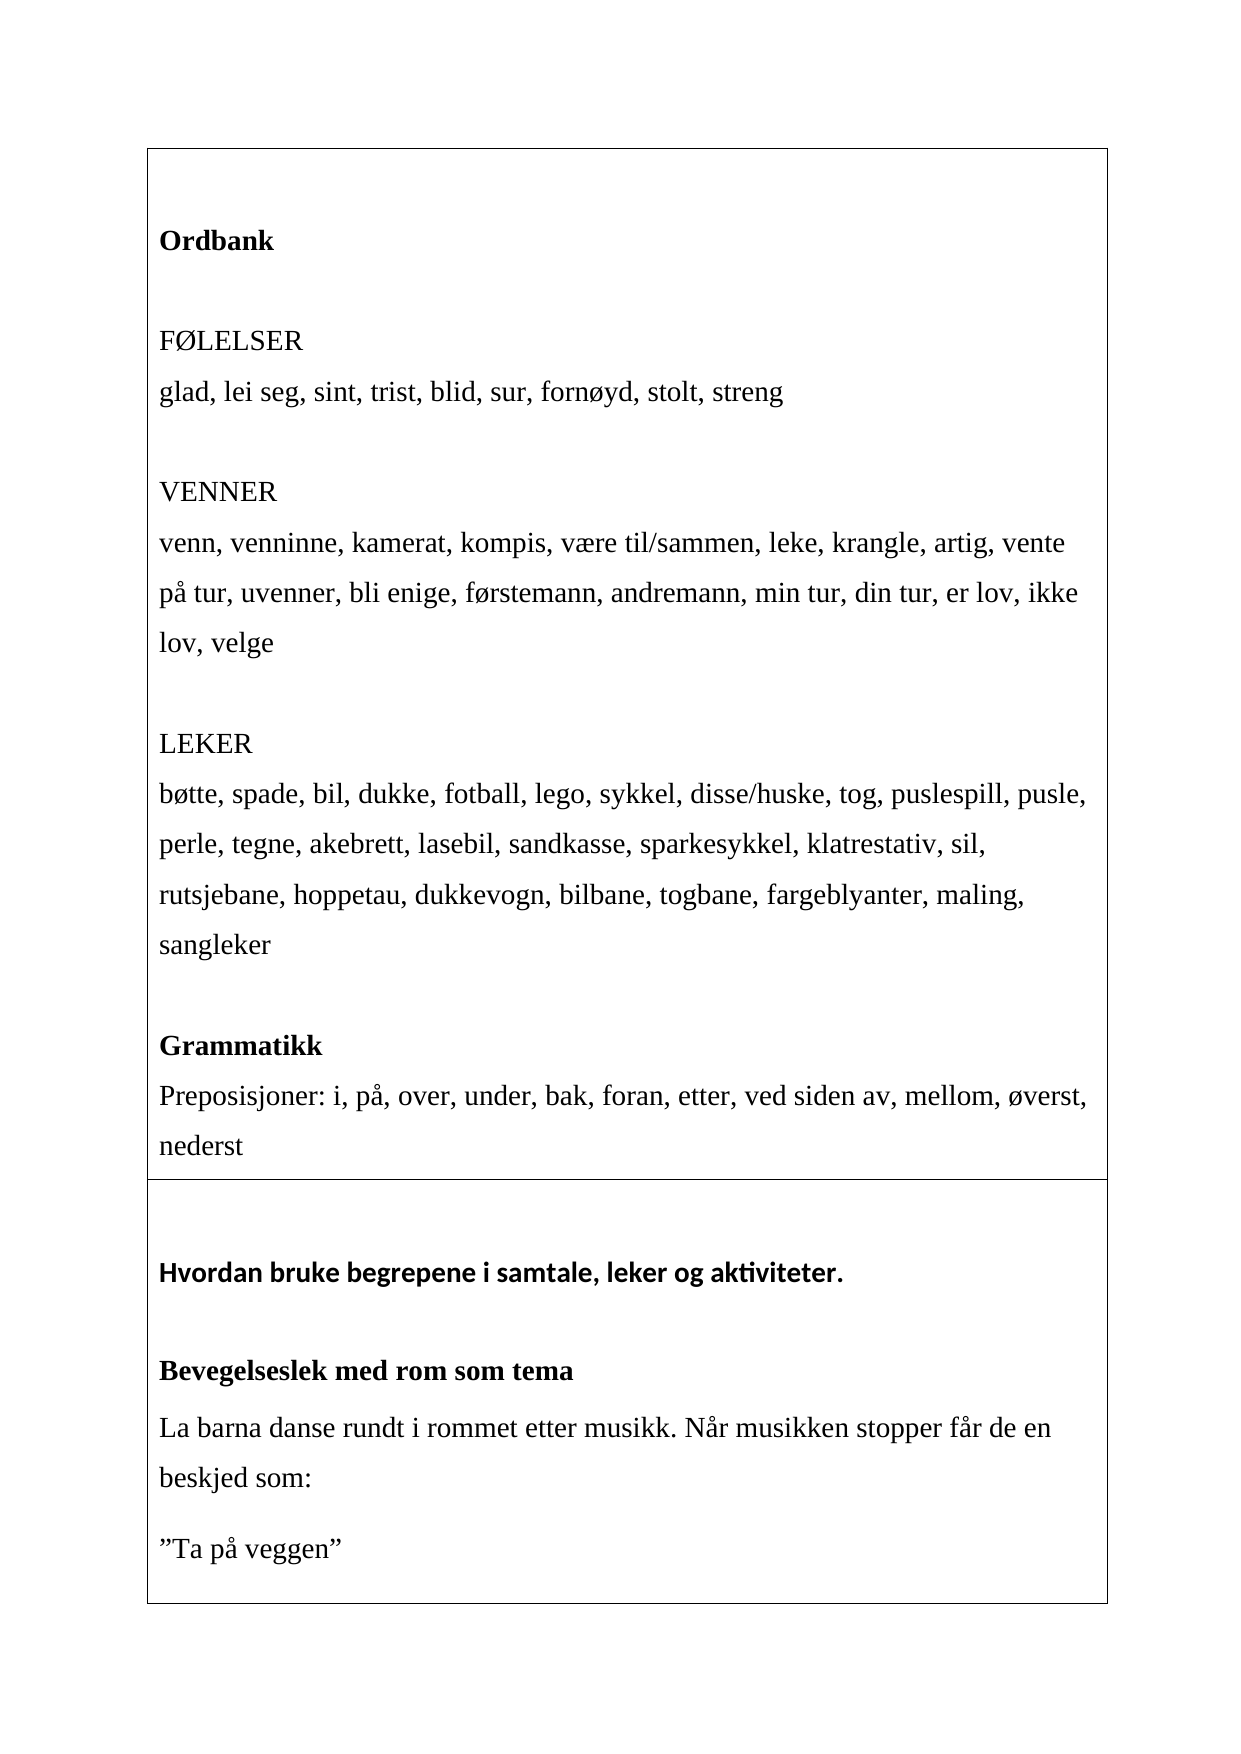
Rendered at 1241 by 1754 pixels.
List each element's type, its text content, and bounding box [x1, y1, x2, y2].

table_cell Hvordan bruke begrepene i samtale, leker og aktiviteter. Bevegelseslek med rom som tema La barna danse rundt i rommet etter musikk. Når musikken stopper får de en beskjed som: ”Ta på veggen” ”Ta på gulvet” ”Ta på vinduskarmen” etc. Etter hvert kan du bevisstgjøre barna på både områdene hus og kropp ved å gi barna beskjeder som: ”Ta foten på veggen” ”Ta hodet i gulvet” ”Ta magen i vinduskarmen” etc. Bevegelseslek med møbler som tema La barna danse rundt i rommet etter musikk. Når musikken stopper får de beskjed som: ”Ta på en stol” ”Ta på en seng” ”Ta på et bord” etc. Etter hvert kan du bevisstgjøre barna på både områdene hus og kropp ved å gi barna beskjeder som: ”Sett deg på en stol” ”Kryp under et bord” ”Legg deg i sengen” etc. I denne leken er det gode muligheter for å leke inn både navn på møbler, preposisjoner, verb og spørreord. Vi kan spørre: ”Hvem sitter på stolen?” ”Hva kryper du under?” ”Hvor ligger du nå?” ”Her er et stort hus” Her er et stort hus, her er et lite hus. Her er en stor dør, her er en liten dør. Her er et langt vindu, her er et kort vindu. Her er en høy pipe, her er en lav pipe. Her bor en stor dukke, her bor en liten dukke. ”God dag, god dag!” (Stor dukke, høy stemme) ”God dag, god dag!” (Liten dukke, lav stemme) Tegn på whiteboarden mens du sier reglen. Bruk lav stemme på det lille og høy stemme på det store. Reglen gir mulighet til å leke inn både motsetninger og adjektiv. Adjektivleken Vi kan ha mye moro med denne ordklassen. Skriv en historie der du setter inn tomrom der det skulle ha vært adjektiv. Få barna (kan få hjelp av en voksen) til å komme med forslag på adjektiv (de som deltar i leken skal ikke kjenne innholdet i teksten). Når du har fått nok ord, leser du opp historien. Colorcards Motsats-låda Bygge papirhus (http://barne.koordinatoren.com/leker-og-spill/klippe-og-lime/97-bygg-papirhus.html) Materiell Sanger Bord og stol… I et hus ved skogens slutt Ved veien lå et hus Regler Valpen Slappen [148, 1180, 1107, 1602]
table_header Ordbank FØLELSER glad, lei seg, sint, trist, blid, sur, fornøyd, stolt, streng VENNER venn, venninne, kamerat, kompis, være til/sammen, leke, krangle, artig, vente på tur, uvenner, bli enige, førstemann, andremann, min tur, din tur, er lov, ikke lov, velge LEKER bøtte, spade, bil, dukke, fotball, lego, sykkel, disse/huske, tog, puslespill, pusle, perle, tegne, akebrett, lasebil, sandkasse, sparkesykkel, klatrestativ, sil, rutsjebane, hoppetau, dukkevogn, bilbane, togbane, fargeblyanter, maling, sangleker Grammatikk Preposisjoner: i, på, over, under, bak, foran, etter, ved siden av, mellom, øverst, nederst [148, 149, 1107, 1179]
